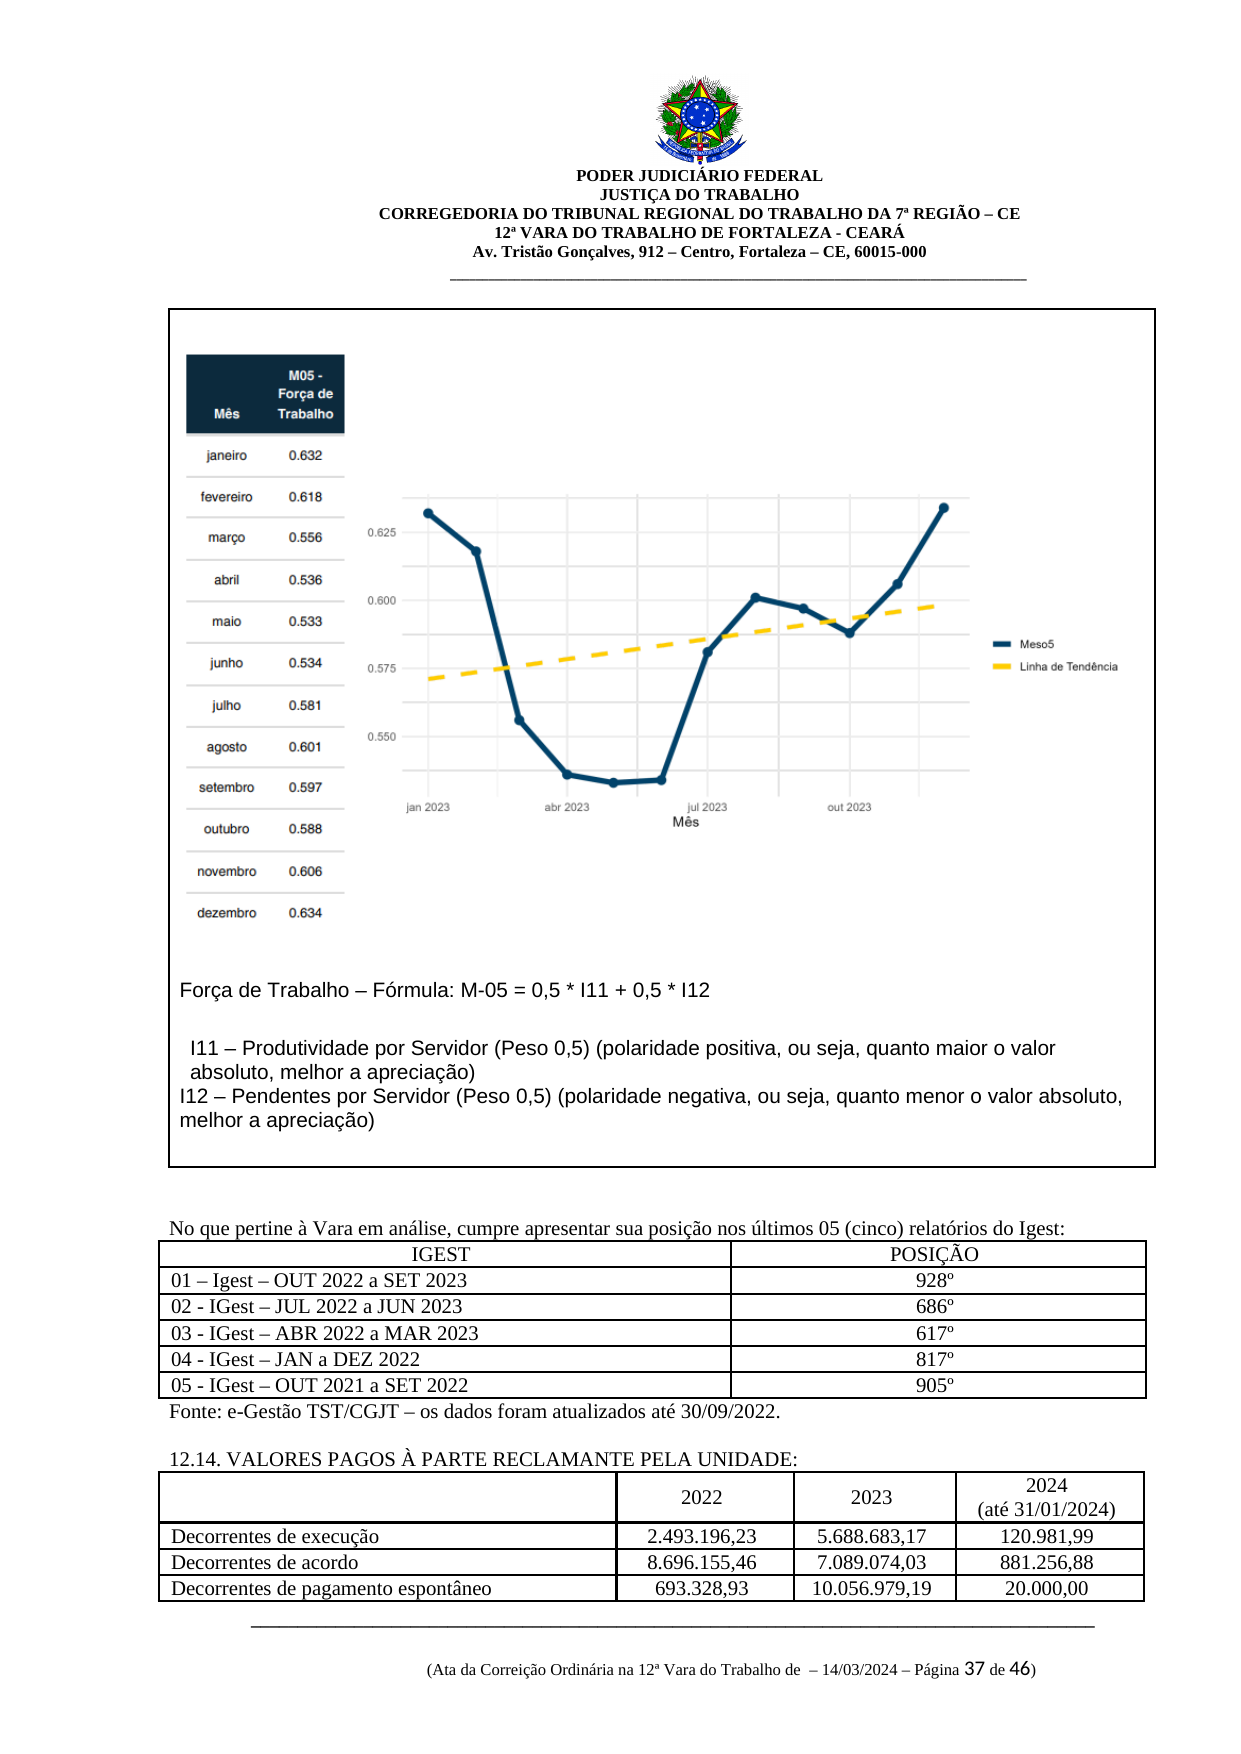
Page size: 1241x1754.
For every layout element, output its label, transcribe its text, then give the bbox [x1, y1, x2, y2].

table_cell 8.696.155,46 [618, 1550, 793, 1574]
table_header 2022 [618, 1473, 793, 1521]
table_cell 817º [732, 1347, 1145, 1371]
table_cell 5.688.683,17 [795, 1524, 955, 1548]
table_cell 120.981,99 [957, 1524, 1143, 1548]
table_cell 20.000,00 [957, 1576, 1143, 1600]
table_cell 05 - IGest – OUT 2021 a SET 2022 [160, 1373, 730, 1397]
table_header 2023 [795, 1473, 955, 1521]
table_cell Decorrentes de pagamento espontâneo [160, 1576, 615, 1600]
table_cell 928º [732, 1268, 1145, 1292]
table_cell 905º [732, 1373, 1145, 1397]
table_cell 7.089.074,03 [795, 1550, 955, 1574]
table_cell 02 - IGest – JUL 2022 a JUN 2023 [160, 1295, 730, 1318]
table_cell 01 – Igest – OUT 2022 a SET 2023 [160, 1268, 730, 1292]
table_cell 10.056.979,19 [795, 1576, 955, 1600]
table_cell 686º [732, 1295, 1145, 1318]
table_cell 693.328,93 [618, 1576, 793, 1600]
picture [650, 73, 749, 166]
table_cell 03 - IGest – ABR 2022 a MAR 2023 [160, 1321, 730, 1345]
table_cell Decorrentes de acordo [160, 1550, 615, 1574]
table_header POSIÇÃO [732, 1242, 1145, 1266]
text Fonte: e-Gestão TST/CGJT – os dados foram atualizados até 30/09/2022. [169, 1399, 1147, 1423]
text 12.14. VALORES PAGOS À PARTE RECLAMANTE PELA UNIDADE: [169, 1447, 1152, 1471]
table_header IGEST [160, 1242, 730, 1266]
table_header [160, 1473, 615, 1521]
picture [180, 345, 1145, 944]
table_header Força de Trabalho – Fórmula: M-05 = 0,5 * I11 + 0,5 * I12 I11 – Produtividade por Servidor (Peso 0,5) (polaridade positiva, ou seja, quanto maior o valor absoluto, melhor a apreciação) I12 – Pendentes por Servidor (Peso 0,5) (polaridade negativa, ou seja, quanto menor o valor absoluto, melhor a apreciação) [170, 310, 1154, 1166]
table_cell Decorrentes de execução [160, 1524, 615, 1548]
table_cell 617º [732, 1321, 1145, 1345]
table_cell 04 - IGest – JAN a DEZ 2022 [160, 1347, 730, 1371]
table_cell 881.256,88 [957, 1550, 1143, 1574]
table_header 2024 (até 31/01/2024) [957, 1473, 1143, 1521]
text No que pertine à Vara em análise, cumpre apresentar sua posição nos últimos 05 (cinco) relatórios do Igest: [169, 1216, 1147, 1240]
table_cell 2.493.196,23 [618, 1524, 793, 1548]
